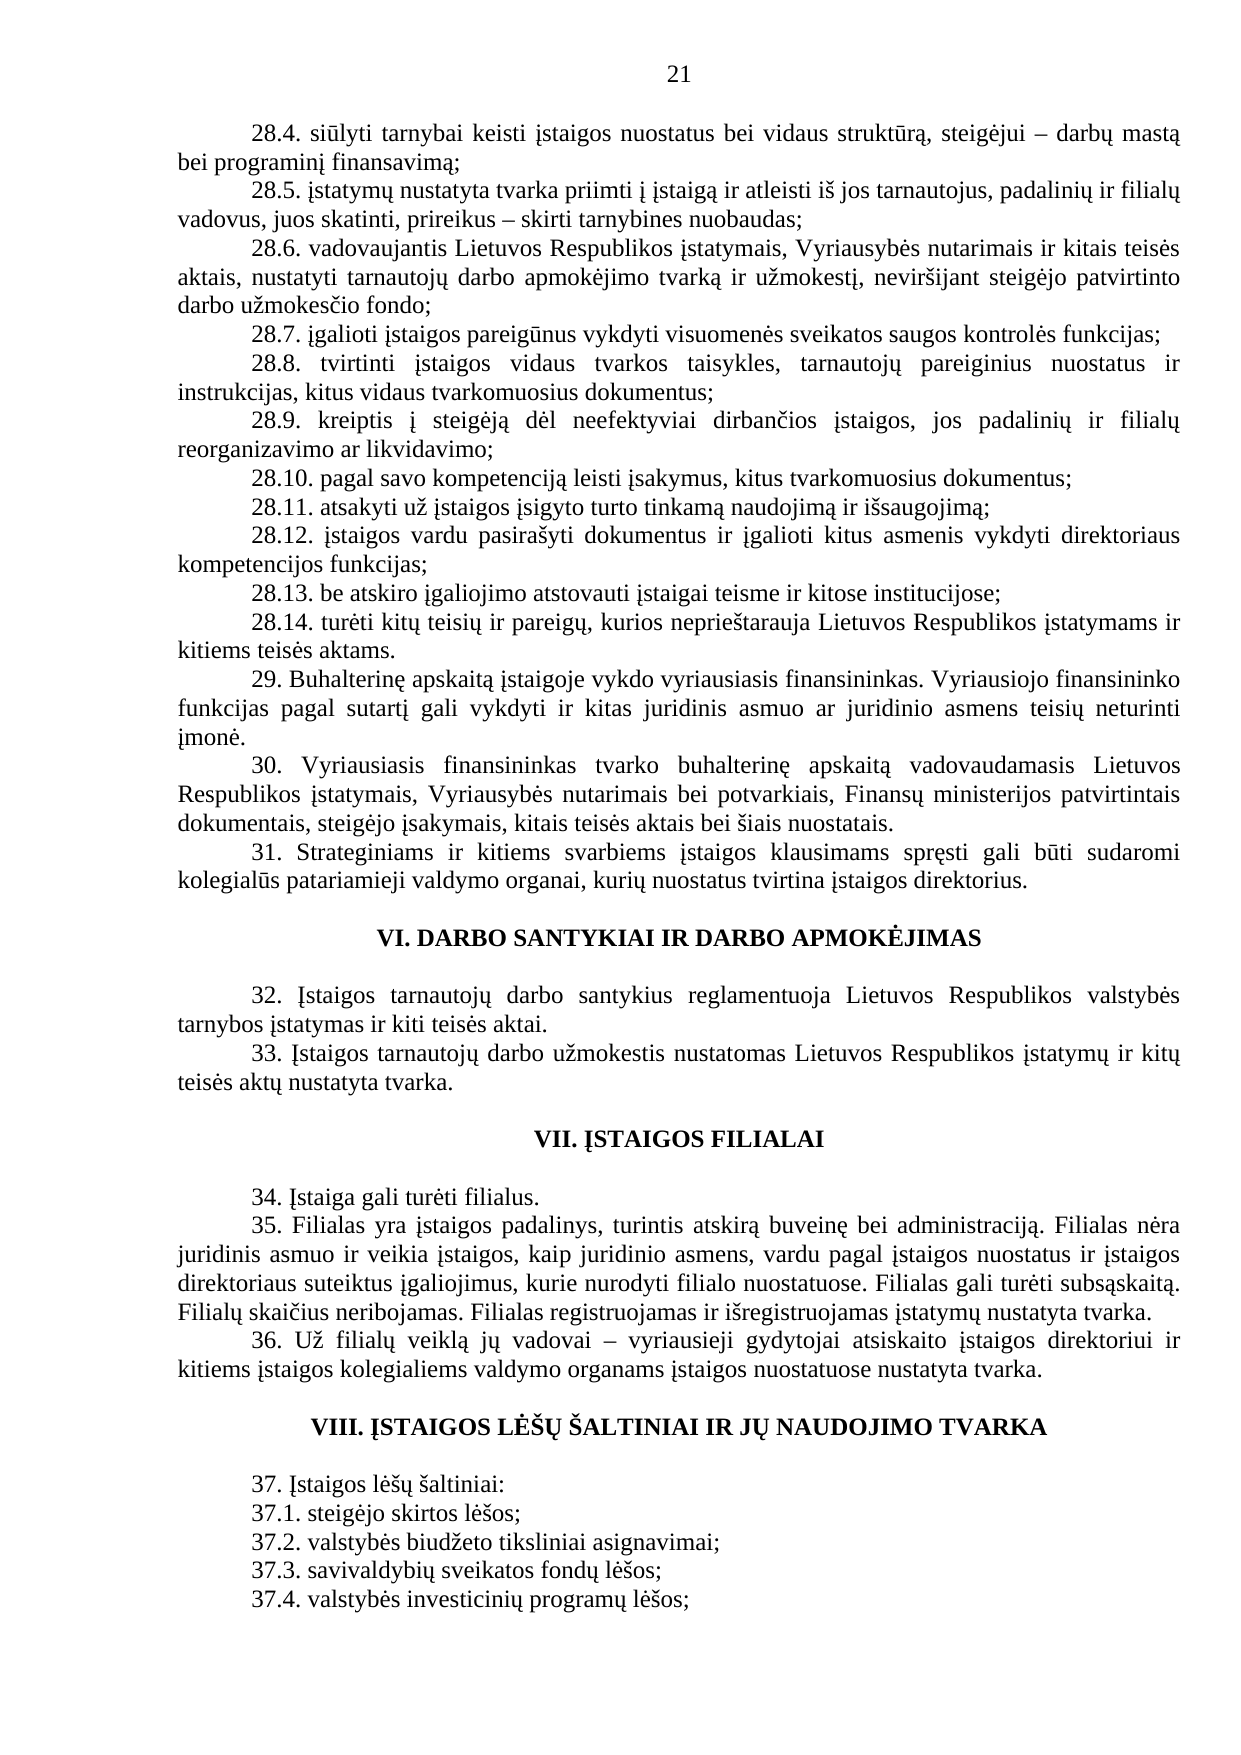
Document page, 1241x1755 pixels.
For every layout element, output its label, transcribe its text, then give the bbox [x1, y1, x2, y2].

text VII. ĮSTAIGOS FILIALAI [177, 1124, 1181, 1153]
text 28.8. tvirtinti įstaigos vidaus tvarkos taisykles, tarnautojų pareiginius nuostatus ir instrukcijas, kitus vidaus tvarkomuosius dokumentus; [177, 348, 1181, 406]
text 37. Įstaigos lėšų šaltiniai: [177, 1469, 1181, 1498]
text 33. Įstaigos tarnautojų darbo užmokestis nustatomas Lietuvos Respublikos įstatymų ir kitų teisės aktų nustatyta tvarka. [177, 1038, 1181, 1096]
text 28.10. pagal savo kompetenciją leisti įsakymus, kitus tvarkomuosius dokumentus; [177, 463, 1181, 492]
text 36. Už filialų veiklą jų vadovai – vyriausieji gydytojai atsiskaito įstaigos direktoriui ir kitiems įstaigos kolegialiems valdymo organams įstaigos nuostatuose nustatyta tvarka. [177, 1326, 1181, 1383]
text 28.11. atsakyti už įstaigos įsigyto turto tinkamą naudojimą ir išsaugojimą; [177, 492, 1181, 521]
text 37.1. steigėjo skirtos lėšos; [177, 1498, 1181, 1527]
text 28.12. įstaigos vardu pasirašyti dokumentus ir įgalioti kitus asmenis vykdyti direktoriaus kompetencijos funkcijas; [177, 521, 1181, 578]
text 28.5. įstatymų nustatyta tvarka priimti į įstaigą ir atleisti iš jos tarnautojus, padalinių ir filialų vadovus, juos skatinti, prireikus – skirti tarnybines nuobaudas; [177, 176, 1181, 233]
text 28.4. siūlyti tarnybai keisti įstaigos nuostatus bei vidaus struktūrą, steigėjui – darbų mastą bei programinį finansavimą; [177, 118, 1181, 176]
text VI. DARBO SANTYKIAI IR DARBO APMOKĖJIMAS [177, 923, 1181, 952]
text 30. Vyriausiasis finansininkas tvarko buhalterinę apskaitą vadovaudamasis Lietuvos Respublikos įstatymais, Vyriausybės nutarimais bei potvarkiais, Finansų ministerijos patvirtintais dokumentais, steigėjo įsakymais, kitais teisės aktais bei šiais nuostatais. [177, 751, 1181, 837]
text 32. Įstaigos tarnautojų darbo santykius reglamentuoja Lietuvos Respublikos valstybės tarnybos įstatymas ir kiti teisės aktai. [177, 981, 1181, 1038]
text 28.9. kreiptis į steigėją dėl neefektyviai dirbančios įstaigos, jos padalinių ir filialų reorganizavimo ar likvidavimo; [177, 406, 1181, 463]
text 37.2. valstybės biudžeto tiksliniai asignavimai; [177, 1527, 1181, 1556]
text 34. Įstaiga gali turėti filialus. [177, 1182, 1181, 1211]
text 37.3. savivaldybių sveikatos fondų lėšos; [177, 1556, 1181, 1584]
text 28.7. įgalioti įstaigos pareigūnus vykdyti visuomenės sveikatos saugos kontrolės funkcijas; [177, 319, 1181, 348]
text 29. Buhalterinę apskaitą įstaigoje vykdo vyriausiasis finansininkas. Vyriausiojo finansininko funkcijas pagal sutartį gali vykdyti ir kitas juridinis asmuo ar juridinio asmens teisių neturinti įmonė. [177, 664, 1181, 751]
text 28.14. turėti kitų teisių ir pareigų, kurios neprieštarauja Lietuvos Respublikos įstatymams ir kitiems teisės aktams. [177, 607, 1181, 664]
text 28.6. vadovaujantis Lietuvos Respublikos įstatymais, Vyriausybės nutarimais ir kitais teisės aktais, nustatyti tarnautojų darbo apmokėjimo tvarką ir užmokestį, neviršijant steigėjo patvirtinto darbo užmokesčio fondo; [177, 233, 1181, 319]
text 37.4. valstybės investicinių programų lėšos; [177, 1584, 1181, 1613]
text VIII. ĮSTAIGOS LĖŠŲ ŠALTINIAI IR JŲ NAUDOJIMO TVARKA [177, 1412, 1181, 1441]
text 31. Strateginiams ir kitiems svarbiems įstaigos klausimams spręsti gali būti sudaromi kolegialūs patariamieji valdymo organai, kurių nuostatus tvirtina įstaigos direktorius. [177, 837, 1181, 894]
text 28.13. be atskiro įgaliojimo atstovauti įstaigai teisme ir kitose institucijose; [177, 578, 1181, 607]
text 35. Filialas yra įstaigos padalinys, turintis atskirą buveinę bei administraciją. Filialas nėra juridinis asmuo ir veikia įstaigos, kaip juridinio asmens, vardu pagal įstaigos nuostatus ir įstaigos direktoriaus suteiktus įgaliojimus, kurie nurodyti filialo nuostatuose. Filialas gali turėti subsąskaitą. Filialų skaičius neribojamas. Filialas registruojamas ir išregistruojamas įstatymų nustatyta tvarka. [177, 1211, 1181, 1326]
